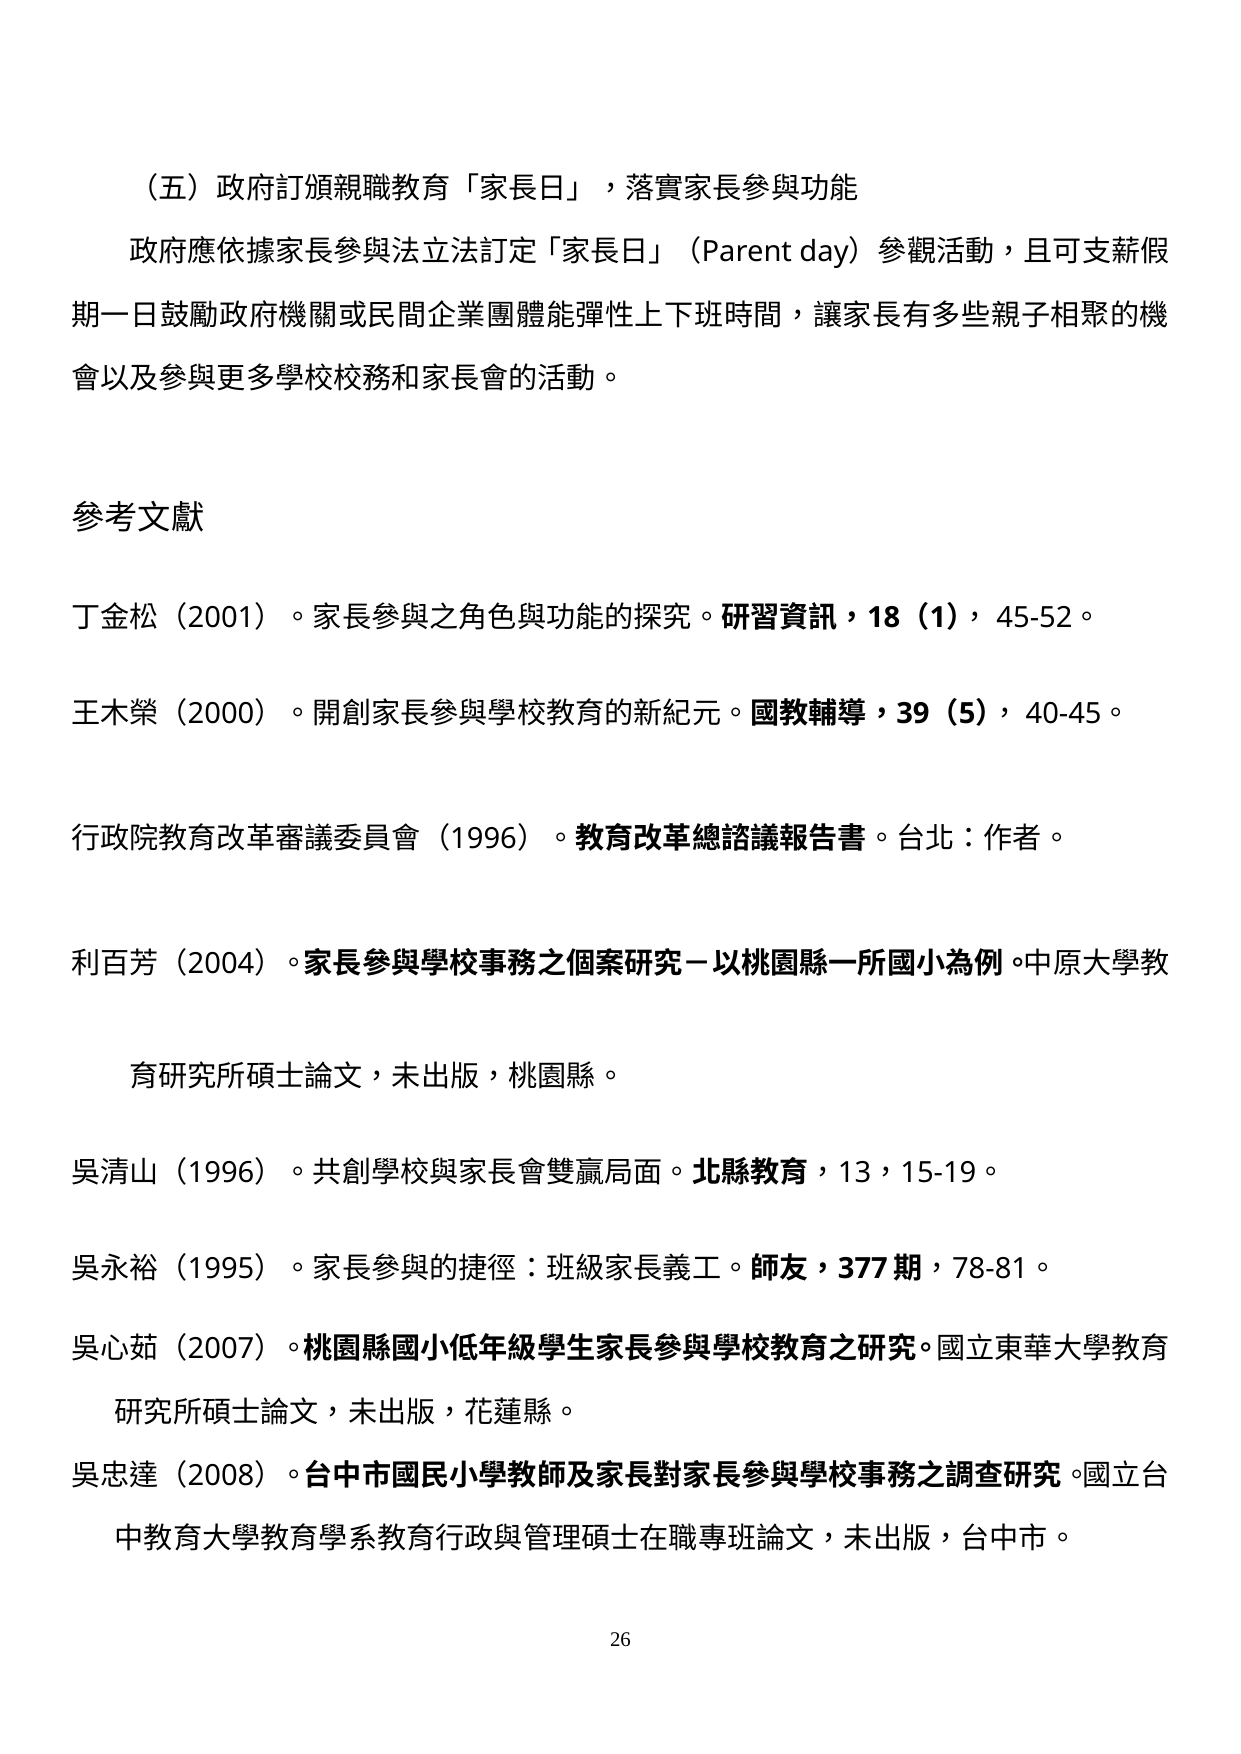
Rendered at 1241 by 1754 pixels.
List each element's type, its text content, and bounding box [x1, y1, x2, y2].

text 王木榮（2000）。開創家長參與學校教育的新紀元。國教輔導，39（5）， 40-45。 [71, 673, 1169, 748]
text 吳清山（1996）。共創學校與家長會雙贏局面。北縣教育，13，15-19。 [71, 1132, 1169, 1207]
text 參考文獻 [71, 478, 1169, 553]
text 利百芳（2004）。家長參與學校事務之個案研究－以桃園縣一所國小為例。中原大學教育研究所碩士論文，未出版，桃園縣。 [71, 924, 1169, 1111]
text 吳忠達（2008）。台中市國民小學教師及家長對家長參與學校事務之調查研究。國立台中教育大學教育學系教育行政與管理碩士在職專班論文，未出版，台中市。 [71, 1452, 1169, 1557]
text （五）政府訂頒親職教育「家長日」，落實家長參與功能 [71, 164, 1169, 207]
text 吳永裕（1995）。家長參與的捷徑：班級家長義工。師友，377期，78-81。 [71, 1228, 1169, 1303]
text 政府應依據家長參與法立法訂定「家長日」（Parent day）參觀活動，且可支薪假期一日鼓勵政府機關或民間企業團體能彈性上下班時間，讓家長有多些親子相聚的機會以及參與更多學校校務和家長會的活動。 [71, 228, 1169, 397]
text 吳心茹（2007）。桃園縣國小低年級學生家長參與學校教育之研究。國立東華大學教育研究所碩士論文，未出版，花蓮縣。 [71, 1324, 1169, 1430]
text 行政院教育改革審議委員會（1996）。教育改革總諮議報告書。台北：作者。 [71, 798, 1169, 873]
text 丁金松（2001）。家長參與之角色與功能的探究。研習資訊，18（1）， 45-52。 [71, 577, 1169, 652]
